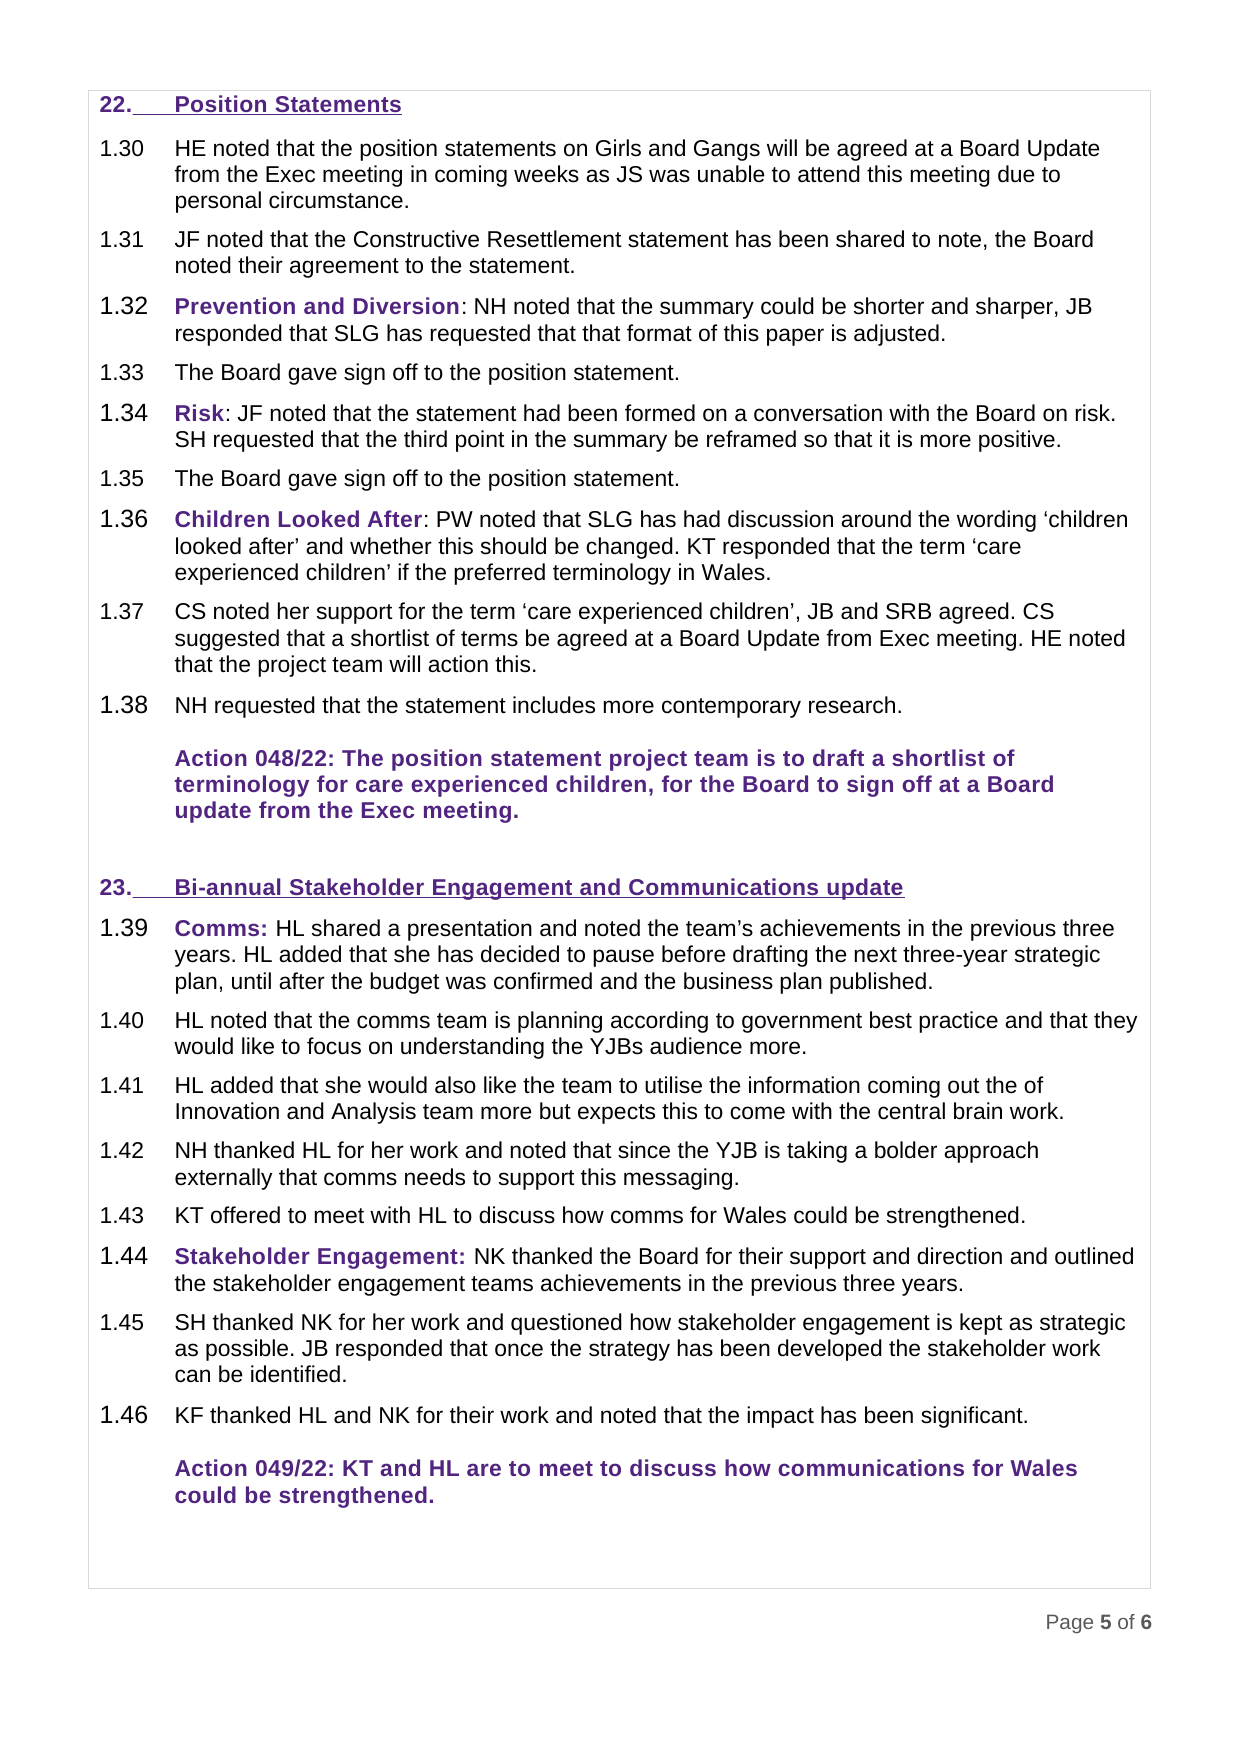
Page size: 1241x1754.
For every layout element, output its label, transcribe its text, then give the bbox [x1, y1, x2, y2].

table_header Welcome KF welcomed Board members and introduced JB. KF welcomed observers SL, EVD and EM. KF noted apologies from LS, JS and SG. KF thanked the Executive for their ongoing work in a challenging environment. KF added this thanks to the Board for their support in drafting a letter to the Secretary of State. Business Papers The minutes from the 30 March 2022 Board meeting were agreed, pending minor amends. KF noted that the following actions are to be closed: Action 035/22: The Serious Incident Notification process and identified outcome is to be shared with Board members. Action 036/22: SRB is to pick up the quality of data on RUI’s at the next Policing Roundtable. Action 037/22: SRB is to share the YJB’s work on disproportionality with JS in order to gain his thoughts. Action 038/22: The Boards ‘hungry’ position in relation to youth justice is to be made clear the Ministers. Action 039/22: HE is to draft some proposals for sharing the position statements more widely and bring these to a fortnightly Board Update from the Exec call for discussion. Action 042/22: SRB is to share the New Sense of Purpose milestone plan with Board members. Action 043/22: SRB is to email Board members in order to gather their views on how they support the New Sense of Purpose. The Activity Log, Register of Board Interests and The Gifts and Hospitality Register were noted. CEO Report to the Board CS gave an update on policing, the courts, the Education, Training and Employment report created by HMPPS and Josh McAlister’s review of Children’s Social Care. CS updated that the YJB has had good engagement with HMIP. CS noted that the Minister’s Youth Justice Quarterly Performance Board sat in June and that the meeting was positive. CS raised the challenges the YJB has had regarding the delayed allocation of the 2022/2023 budget and thanked the Board for their support in writing to the Secretary of State. CS added that she feels the YJB has done as much as it can to protect the core grant and now will have to await formal notification of the Secretary of State’s decision. SH noted that pushing for child-centred policing should remain a priority, especially with the additional 20,000 officers being recruited. JB and SH are to discuss this offline. SRB added that this is an area that is being considered as part of the YJB’s oversight of the sector. NH noted his support of an increased focus on child-centred policing and that England and Wales are behind other countries in regard to specific training on this. SRB noted that development and training for the police was mentioned at the Senior Policing Roundtable. NH requested that the next report feature statistics from the last 15 months rather than 12. NH raised concerns about the recent inspection reports from Werrington and Cookham Wood, specifically around leadership. CS added that she will raise the issue next time she meets with Helga Swidenbank (Youth Custody Service). KF questioned if any communications to the sector has been planned for the New Sense of Purpose work. SRB responded that that is being discussed as part of the MoU being developed with the MoJ and that a public document will be drafted to inform the sector of the MoU. Action 044/22: PW is to draft some lines to take regarding the location of Youth Justice Policy. Action 045/22: JB and SH are to discuss how to encourage the Police to focus on child-centred policing. Action 046/22: RM is to include statistics from the past 12 months rather than 15 in the next CEO Report to the Board. Action 047/22: CS is to discuss the inspection reports of Werrington and Cookham Wood with Helga Swidenbank. Performance Committee Report to the Board SH updated that a number of standing items have been added to the agenda, including updates on the KPI work and the Grant Funding Formula. SH updated that the KPI work is likely to be piloted in the autumn with full roll out in time for the next financial year. SRB added that Minister Atkins could be more briefed on Wales and that the YJB has offered to share this knowledge with YJPU before they submit advice to the Ministers. WYJAP Update KT updated that CS gave an update on NSoP at the last meeting and that this was well received. KT noted that the Blueprint is in its final year and that it may be extended slightly due to COVID-19. Finance, Audit, Risk and Assurance Committee Report to the Board BT updated that the YJB received a ‘moderate’ rating at the most recent internal audits for Business Continuity and COVID-19, Board Effectiveness and the Annual Opinion and Report. BT added that he felt there is a good level of assurance around the management of the budget. Quarterly Risk Discussion KF thanked RO for her work as Head of Risk and Benefits and that the profile of work has significantly improved in the last two years, as this was her last meeting. RO questioned if the Board felt comfortable reducing the number of times the Board reviewed the risk appetite to bi-annually, as the risks in relation to COVID-19 have stabilised. CS responded that the conversations are important and meaningful, and that twice yearly felt appropriate timing for a review. The Board agreed to review the risk appetites to bi-annually rather than quarterly. The Board agreed to the current risk appetites. Position Statements HE noted that the position statements on Girls and Gangs will be agreed at a Board Update from the Exec meeting in coming weeks as JS was unable to attend this meeting due to personal circumstance. JF noted that the Constructive Resettlement statement has been shared to note, the Board noted their agreement to the statement. Prevention and Diversion: NH noted that the summary could be shorter and sharper, JB responded that SLG has requested that that format of this paper is adjusted. The Board gave sign off to the position statement. Risk: JF noted that the statement had been formed on a conversation with the Board on risk. SH requested that the third point in the summary be reframed so that it is more positive. The Board gave sign off to the position statement. Children Looked After: PW noted that SLG has had discussion around the wording ‘children looked after’ and whether this should be changed. KT responded that the term ‘care experienced children’ if the preferred terminology in Wales. CS noted her support for the term ‘care experienced children’, JB and SRB agreed. CS suggested that a shortlist of terms be agreed at a Board Update from Exec meeting. HE noted that the project team will action this. NH requested that the statement includes more contemporary research. Action 048/22: The position statement project team is to draft a shortlist of terminology for care experienced children, for the Board to sign off at a Board update from the Exec meeting. Bi-annual Stakeholder Engagement and Communications update Comms: HL shared a presentation and noted the team’s achievements in the previous three years. HL added that she has decided to pause before drafting the next three-year strategic plan, until after the budget was confirmed and the business plan published. HL noted that the comms team is planning according to government best practice and that they would like to focus on understanding the YJBs audience more. HL added that she would also like the team to utilise the information coming out the of Innovation and Analysis team more but expects this to come with the central brain work. NH thanked HL for her work and noted that since the YJB is taking a bolder approach externally that comms needs to support this messaging. KT offered to meet with HL to discuss how comms for Wales could be strengthened. Stakeholder Engagement: NK thanked the Board for their support and direction and outlined the stakeholder engagement teams achievements in the previous three years. SH thanked NK for her work and questioned how stakeholder engagement is kept as strategic as possible. JB responded that once the strategy has been developed the stakeholder work can be identified. KF thanked HL and NK for their work and noted that the impact has been significant. Action 049/22: KT and HL are to meet to discuss how communications for Wales could be strengthened. The Board Effectiveness Review KF noted that a comparison paper will be drafted for the next meeting, and that the feedback in the paper was positive. KF noted that areas for improvement being increasing diversity on the Board and succession planning. CS noted that since the survey herself and SRB have continued to strengthen their relationship with the MoJ. SD added that the CEO Team are working on revising the process for succession planning to ensure it runs more smoothly in future. KT requested that the next review include some specific questions on the YJB’s relationship with Welsh government and ministers. KF agreed to this addition. Action 050/22: The CEO Team are to add some specific questions on the YJB’s relationship with Welsh government to the 2023 Board Effectiveness Review. AOB KF thanked Board members for their time and noted the importance of coming together in person for Board meetings. [89, 91, 1150, 1588]
